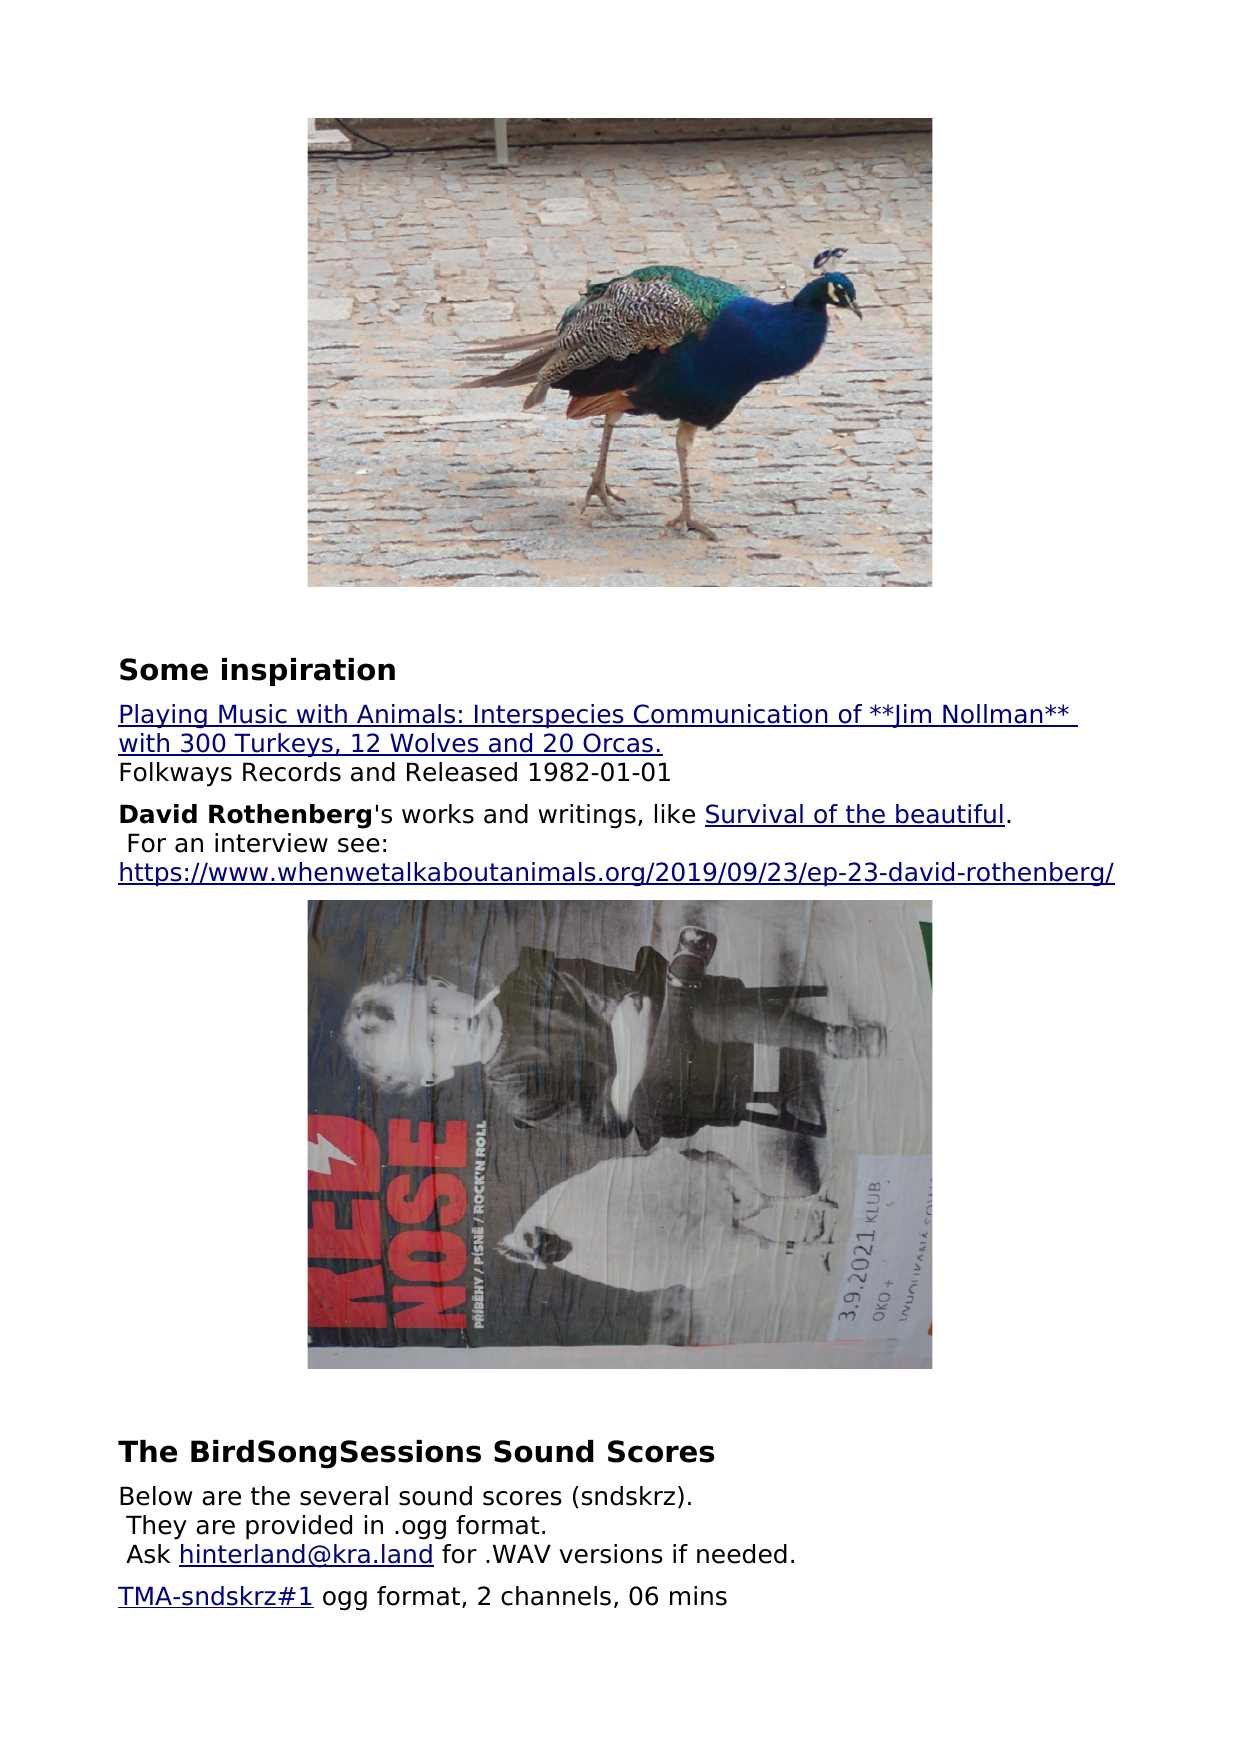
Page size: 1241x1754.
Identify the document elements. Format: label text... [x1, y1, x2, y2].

text David Rothenberg's works and writings, like Survival of the beautiful. For an interview see: https://www.whenwetalkaboutanimals.org/2019/09/23/ep-23-david-rothenberg/ [118, 800, 1122, 887]
subtitle The BirdSongSessions Sound Scores [118, 1435, 1122, 1469]
text Playing Music with Animals: Interspecies Communication of **Jim Nollman** with 300 Turkeys, 12 Wolves and 20 Orcas. Folkways Records and Released 1982-01-01 [118, 700, 1122, 787]
text TMA-sndskrz#1 ogg format, 2 channels, 06 mins [118, 1582, 1122, 1611]
picture [307, 900, 933, 1369]
subtitle Some inspiration [118, 653, 1122, 687]
picture [307, 118, 933, 587]
text Below are the several sound scores (sndskrz). They are provided in .ogg format. Ask hinterland@kra.land for .WAV versions if needed. [118, 1482, 1122, 1569]
